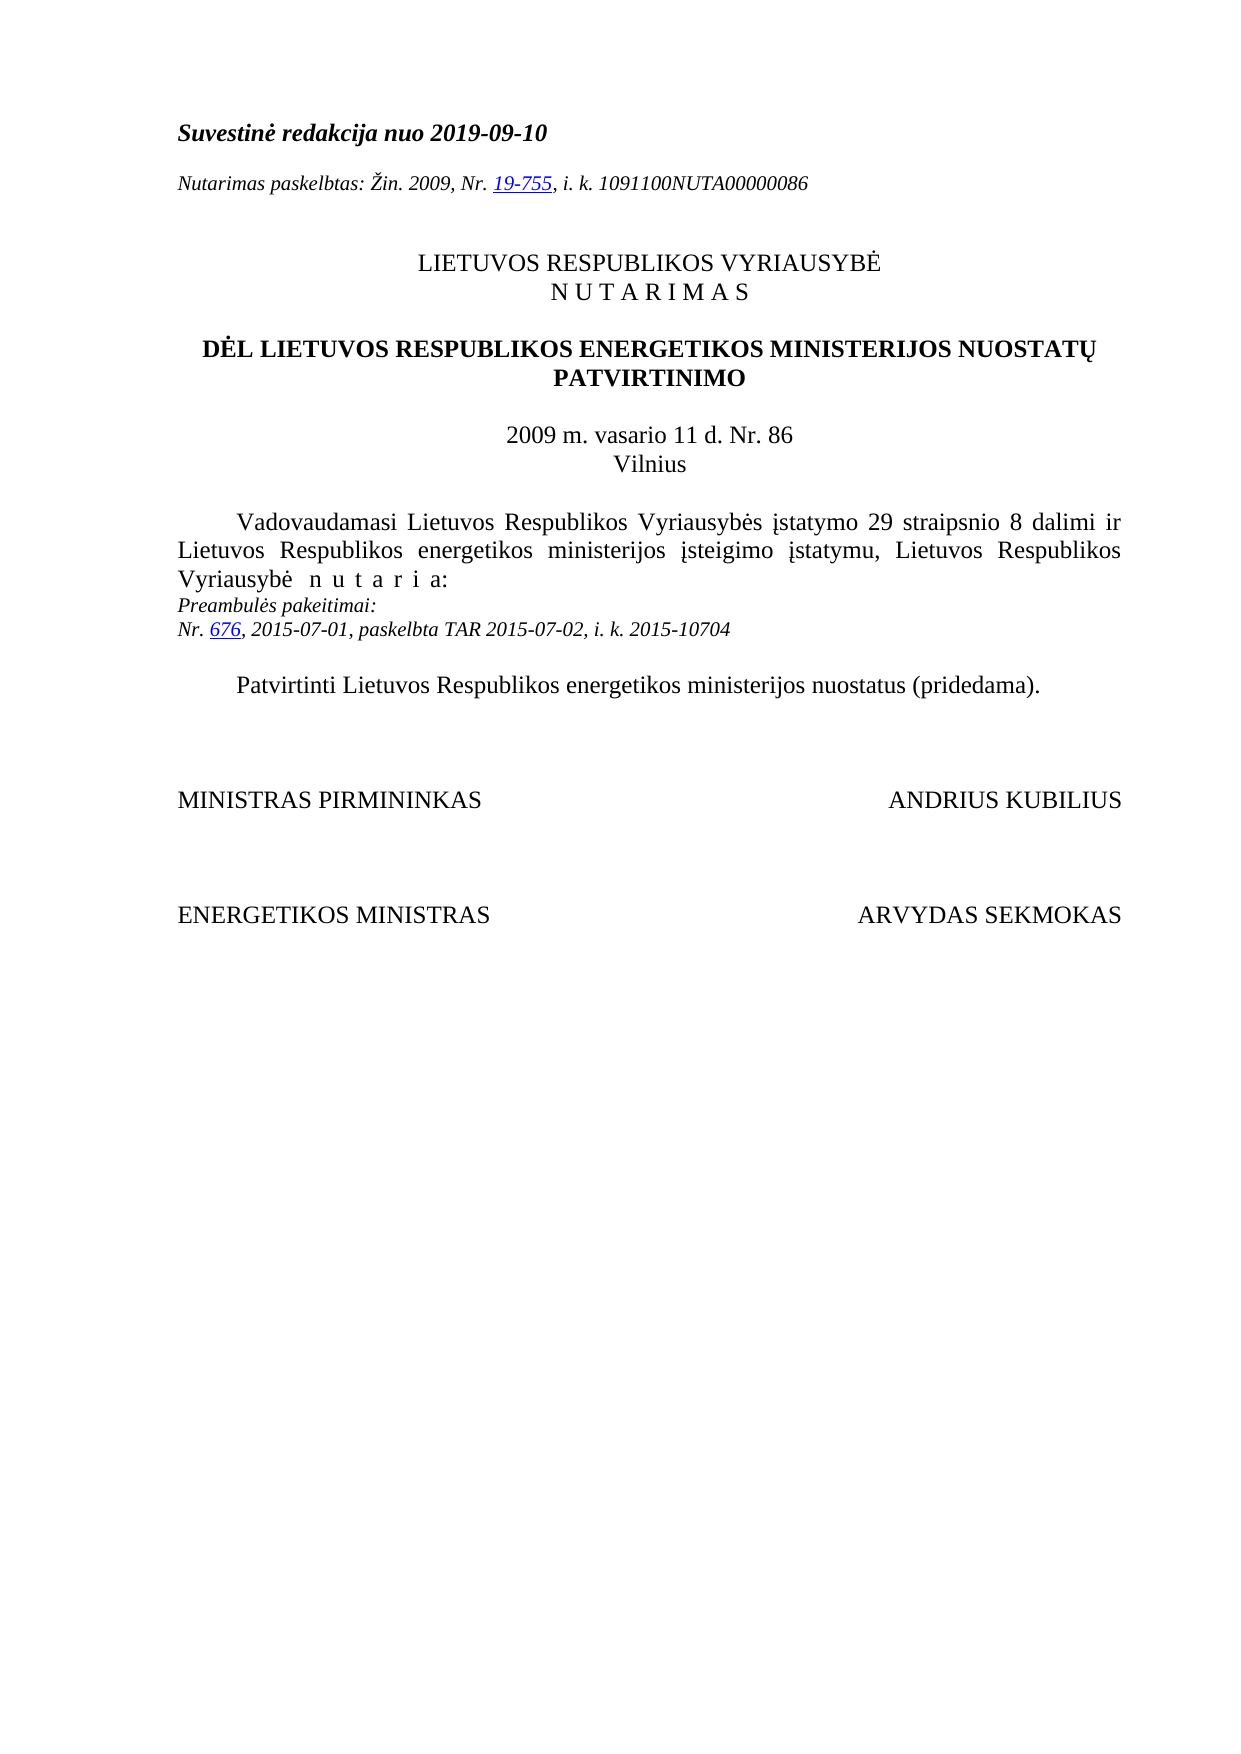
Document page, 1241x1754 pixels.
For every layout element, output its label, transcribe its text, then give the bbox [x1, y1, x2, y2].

text 2009 m. vasario 11 d. Nr. 86 [177, 420, 1122, 449]
text Vadovaudamasi Lietuvos Respublikos Vyriausybės įstatymo 29 straipsnio 8 dalimi ir Lietuvos Respublikos energetikos ministerijos įsteigimo įstatymu, Lietuvos Respublikos Vyriausybė nutaria: [177, 507, 1122, 593]
text ENERGETIKOS MINISTRAS ARVYDAS SEKMOKAS [177, 900, 1122, 928]
text Nr. 676, 2015-07-01, paskelbta TAR 2015-07-02, i. k. 2015-10704 [177, 617, 1122, 641]
text Suvestinė redakcija nuo 2019-09-10 [177, 118, 1122, 147]
text DĖL LIETUVOS RESPUBLIKOS ENERGETIKOS MINISTERIJOS NUOSTATŲ PATVIRTINIMO [177, 334, 1122, 392]
text NUTARIMAS [177, 277, 1122, 305]
text MINISTRAS PIRMININKAS ANDRIUS KUBILIUS [177, 785, 1122, 813]
text Preambulės pakeitimai: [177, 593, 1122, 617]
text Nutarimas paskelbtas: Žin. 2009, Nr. 19-755, i. k. 1091100NUTA00000086 [177, 171, 1122, 195]
text Lietuvos Respublikos Vyriausybė [177, 248, 1122, 277]
text Patvirtinti Lietuvos Respublikos energetikos ministerijos nuostatus (pridedama). [177, 670, 1122, 698]
text Vilnius [177, 449, 1122, 478]
